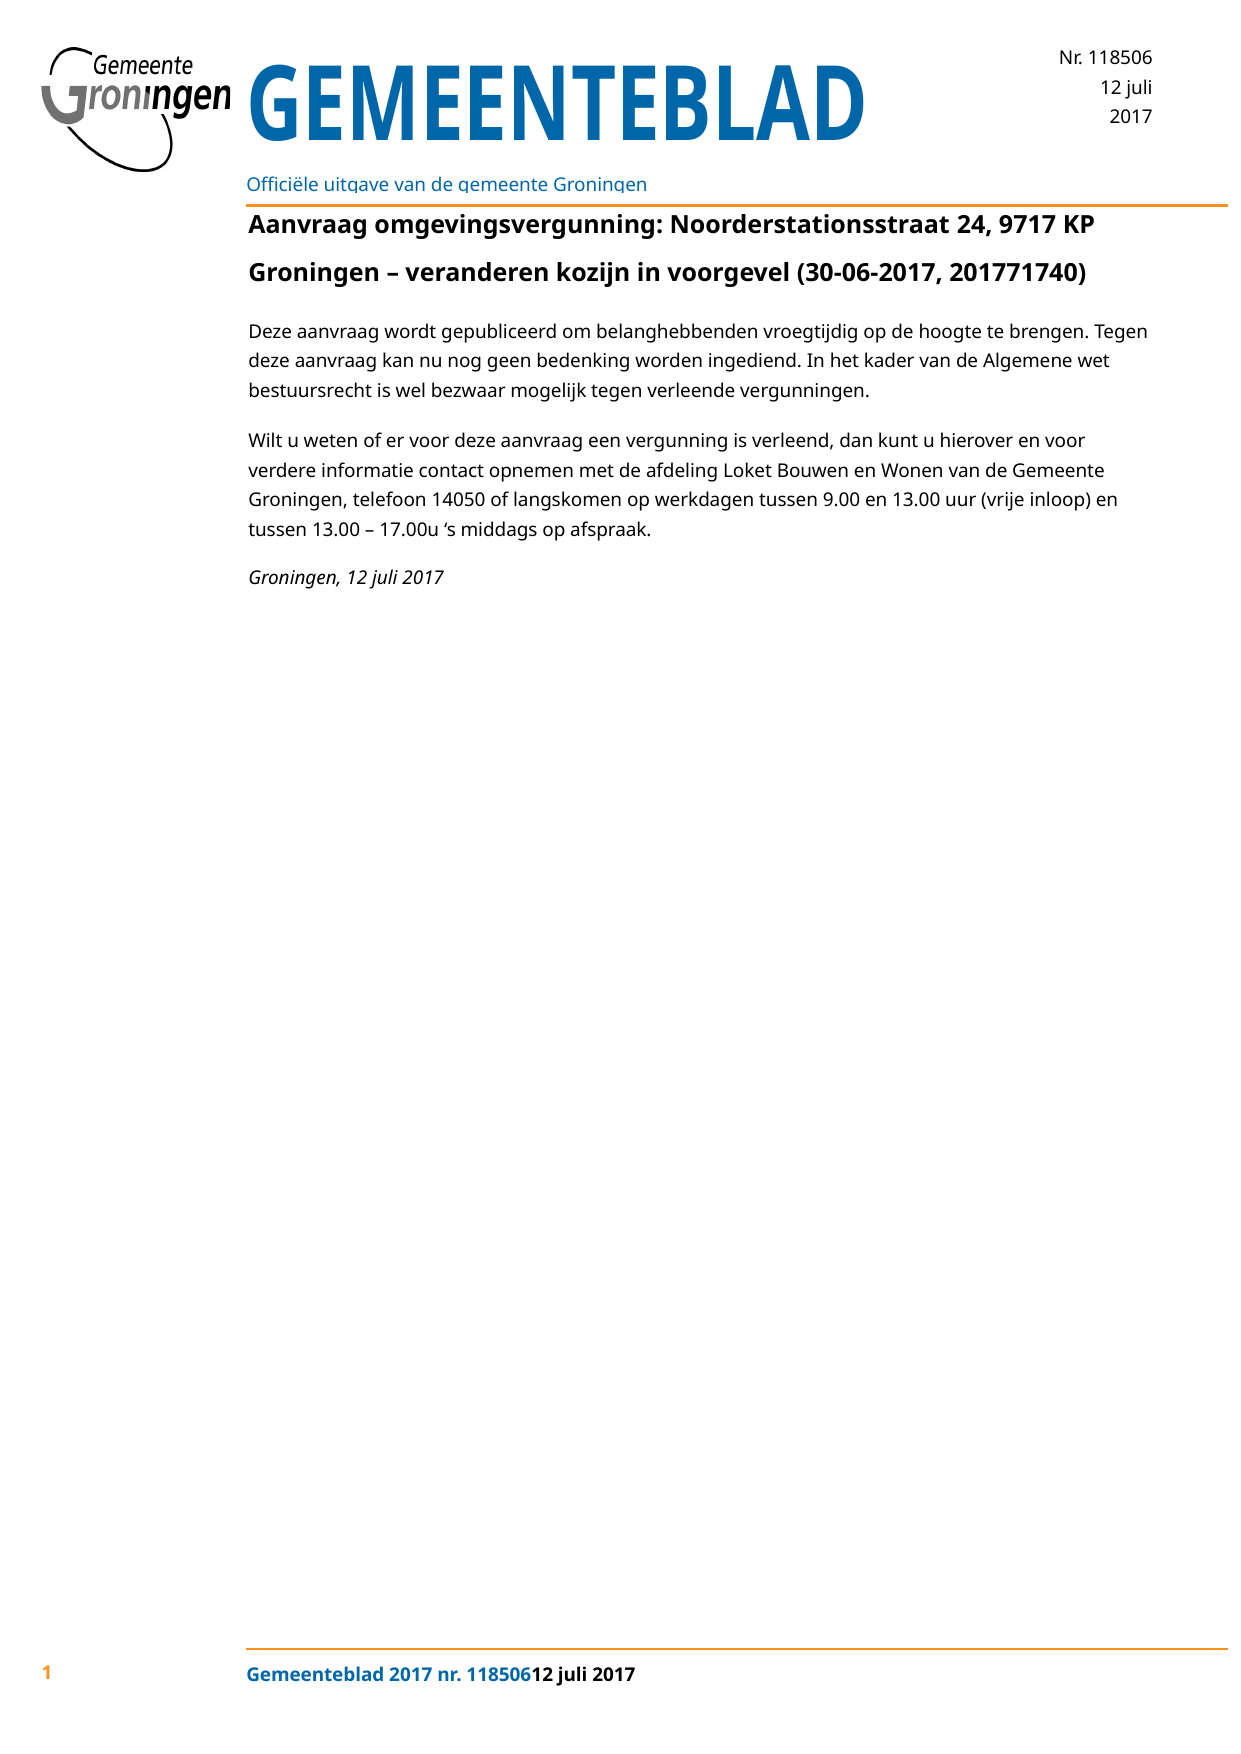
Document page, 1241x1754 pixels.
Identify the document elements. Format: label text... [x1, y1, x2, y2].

picture [41, 47, 231, 172]
text Deze aanvraag wordt gepubliceerd om belanghebbenden vroegtijdig op de hoogte te brengen. Tegen deze aanvraag kan nu nog geen bedenking worden ingediend. In het kader van de Algemene wet bestuursrecht is wel bezwaar mogelijk tegen verleende vergunningen. [248, 318, 1152, 403]
text Aanvraag omgevingsvergunning: Noorderstationsstraat 24, 9717 KP Groningen – veranderen kozijn in voorgevel (30-06-2017, 201771740) [248, 207, 1152, 288]
text Groningen, 12 juli 2017 [248, 564, 1152, 590]
text Wilt u weten of er voor deze aanvraag een vergunning is verleend, dan kunt u hierover en voor verdere informatie contact opnemen met de afdeling Loket Bouwen en Wonen van de Gemeente Groningen, telefoon 14050 of langskomen op werkdagen tussen 9.00 en 13.00 uur (vrije inloop) en tussen 13.00 – 17.00u ‘s middags op afspraak. [248, 427, 1152, 542]
